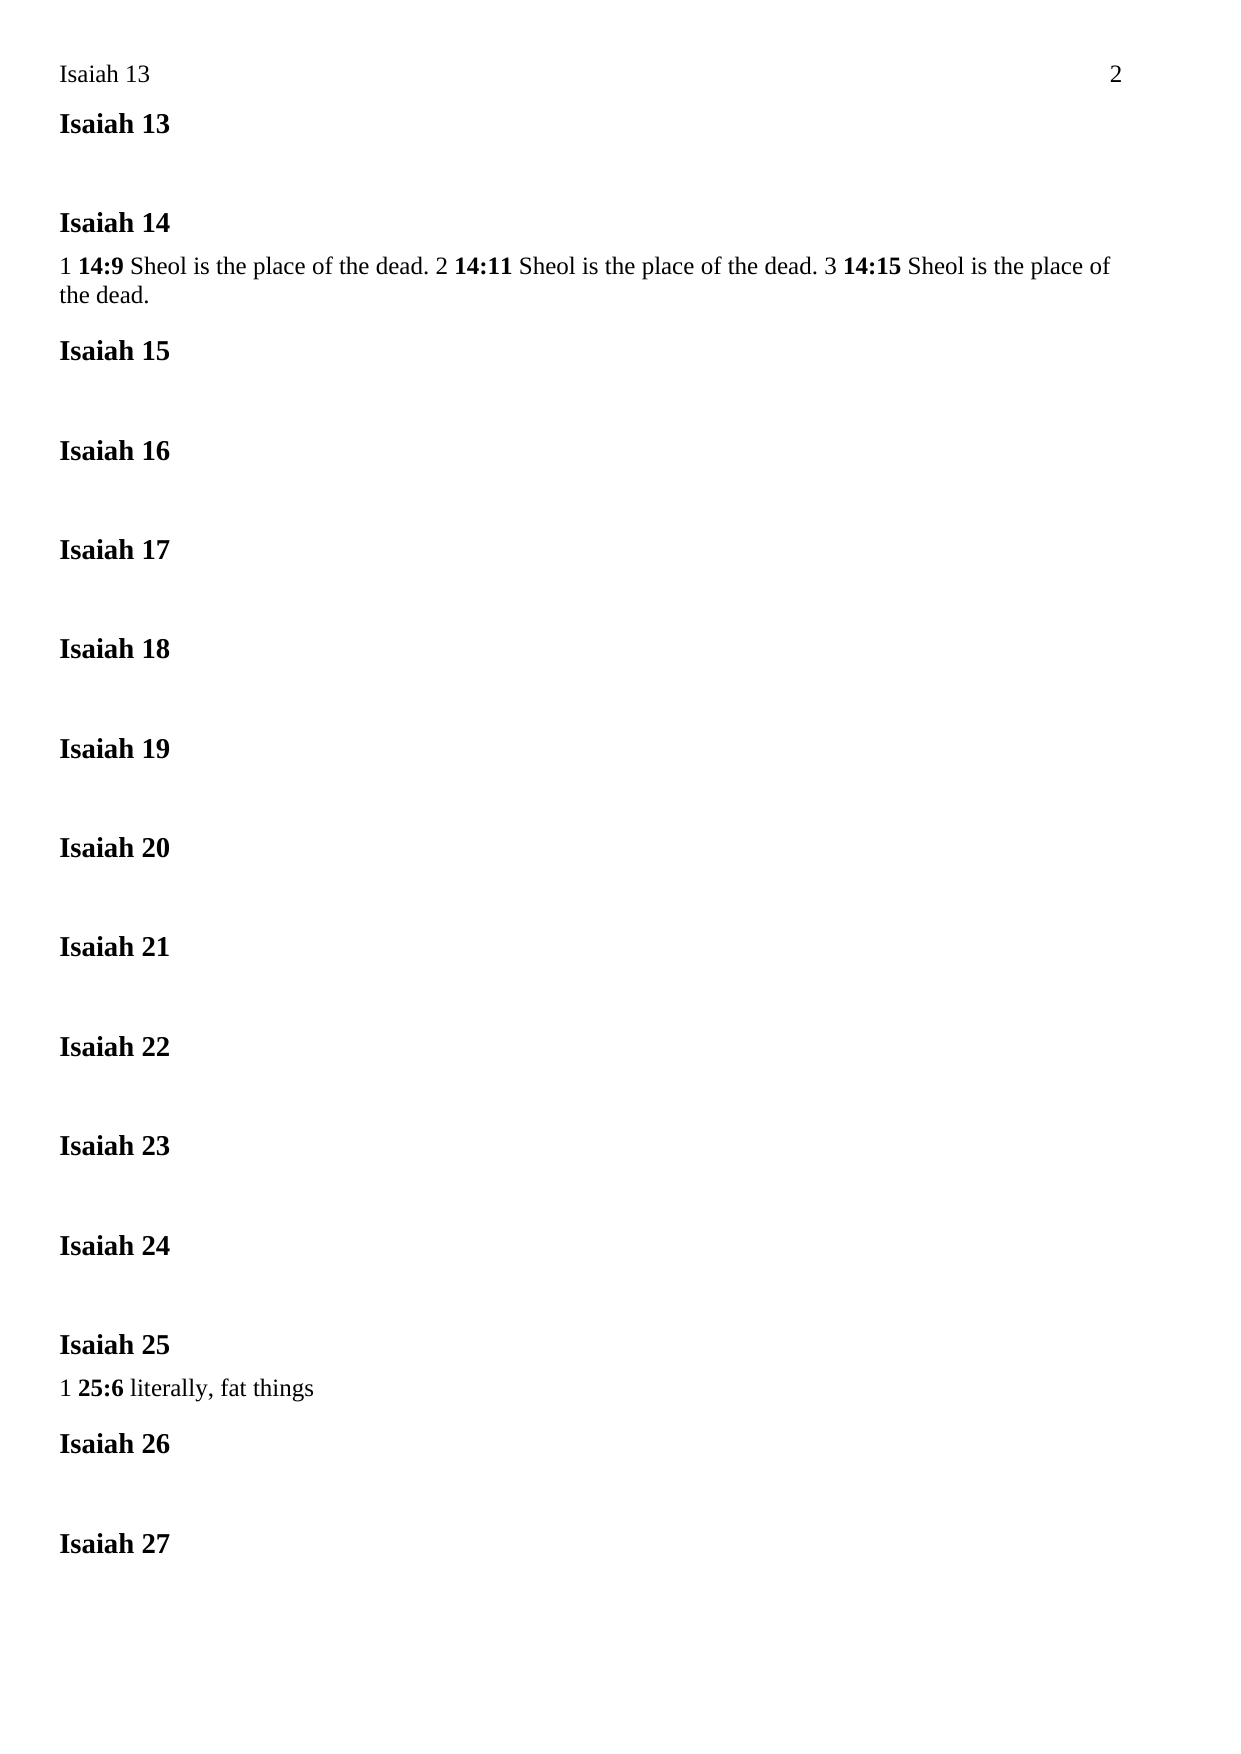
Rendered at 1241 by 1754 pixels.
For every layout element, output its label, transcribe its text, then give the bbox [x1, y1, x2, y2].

subtitle Isaiah 19 [59, 731, 1122, 764]
subtitle Isaiah 23 [59, 1129, 1122, 1162]
subtitle Isaiah 21 [59, 930, 1122, 963]
subtitle Isaiah 13 [59, 106, 1122, 139]
subtitle Isaiah 20 [59, 831, 1122, 864]
subtitle Isaiah 27 [59, 1526, 1122, 1559]
subtitle Isaiah 17 [59, 532, 1122, 566]
subtitle Isaiah 15 [59, 334, 1122, 367]
subtitle Isaiah 14 [59, 206, 1122, 239]
subtitle Isaiah 16 [59, 433, 1122, 466]
subtitle Isaiah 22 [59, 1029, 1122, 1062]
subtitle Isaiah 26 [59, 1427, 1122, 1460]
text 1 14:9 Sheol is the place of the dead. 2 14:11 Sheol is the place of the dead. 3 14:15 Sheol is the place of the dead. [59, 251, 1122, 309]
subtitle Isaiah 18 [59, 632, 1122, 665]
text 1 25:6 literally, fat things [59, 1373, 1122, 1402]
subtitle Isaiah 24 [59, 1228, 1122, 1261]
subtitle Isaiah 25 [59, 1327, 1122, 1361]
